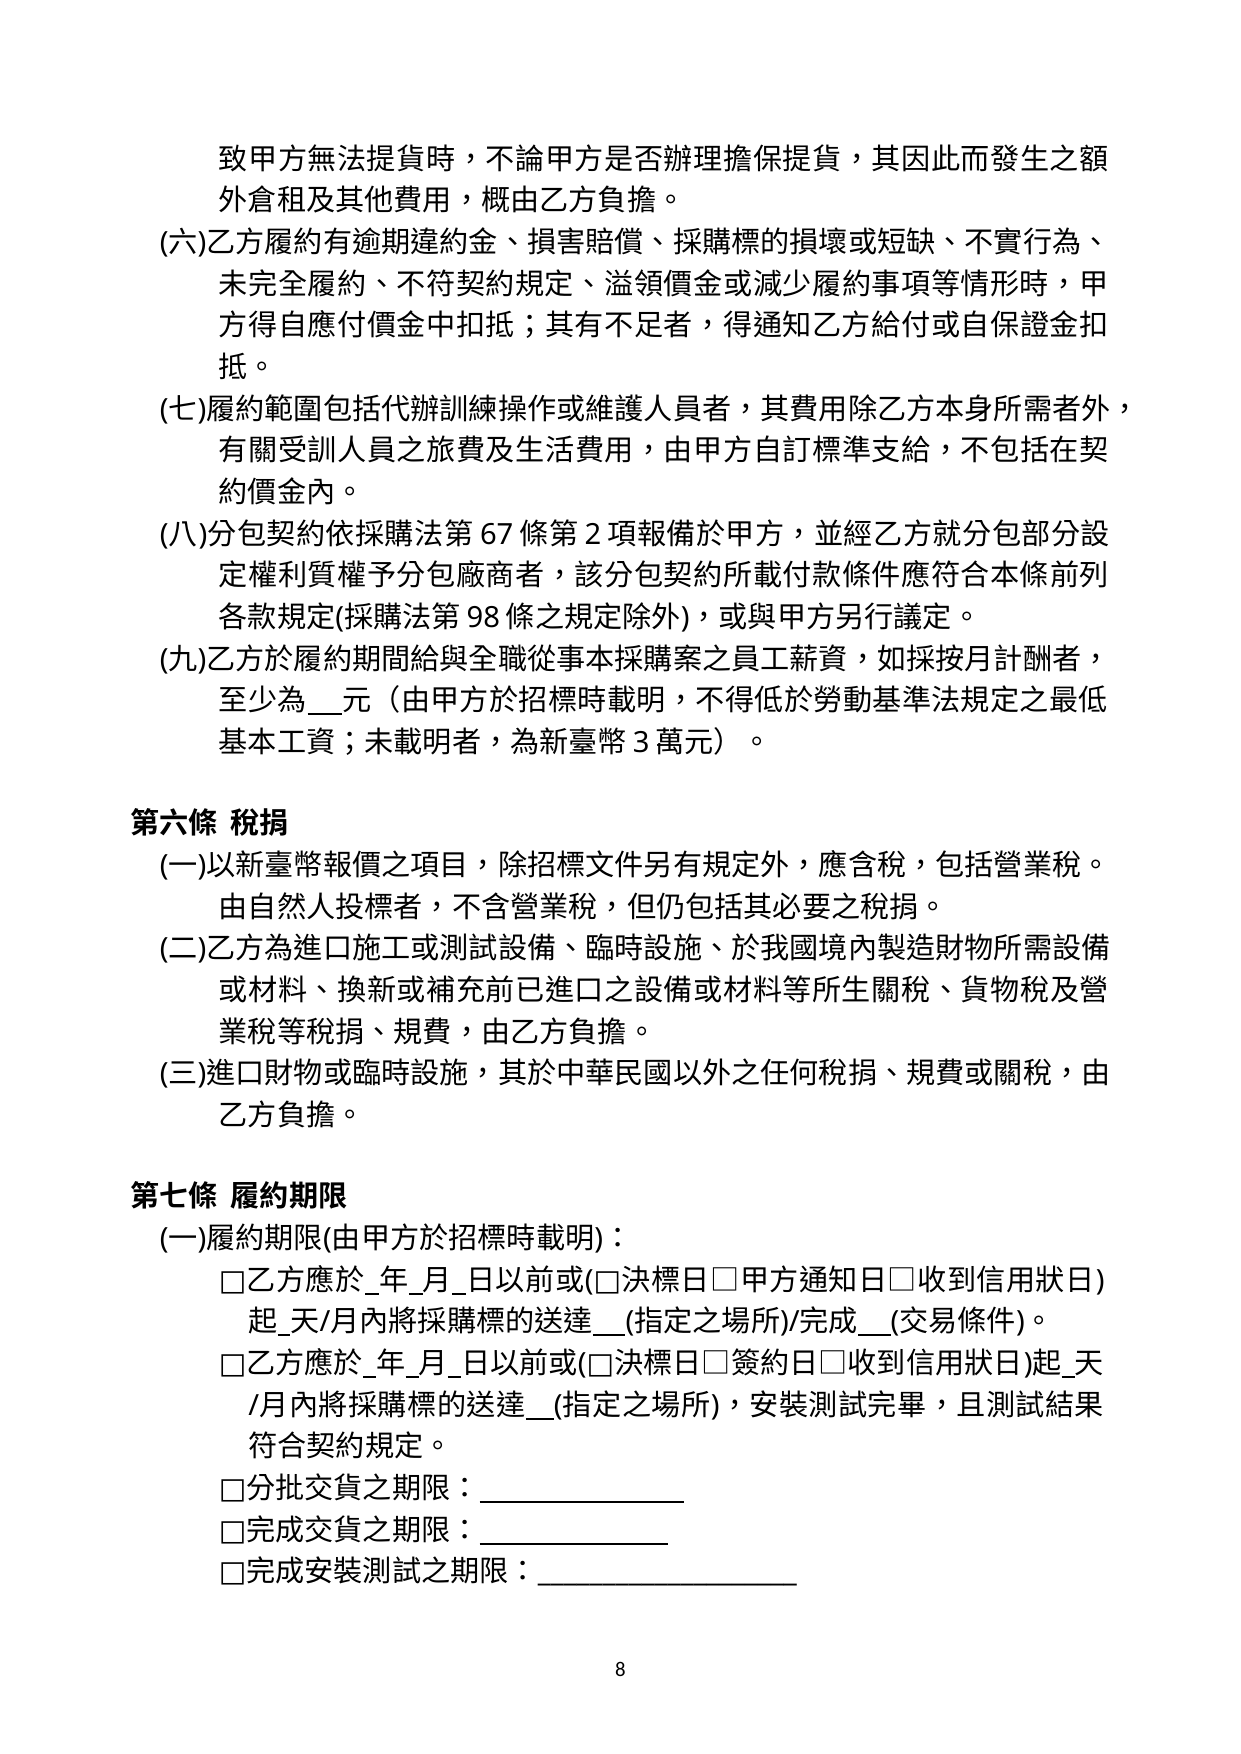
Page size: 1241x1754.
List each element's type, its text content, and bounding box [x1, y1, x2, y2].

text (七)履約範圍包括代辦訓練操作或維護人員者，其費用除乙方本身所需者外，有關受訓人員之旅費及生活費用，由甲方自訂標準支給，不包括在契約價金內。 [159, 386, 1110, 511]
text (九)乙方於履約期間給與全職從事本採購案之員工薪資，如採按月計酬者，至少為 元（由甲方於招標時載明，不得低於勞動基準法規定之最低基本工資；未載明者，為新臺幣3萬元）。 [159, 636, 1110, 761]
text □分批交貨之期限： [218, 1465, 1104, 1507]
text □完成交貨之期限： [218, 1507, 1104, 1548]
text 致甲方無法提貨時，不論甲方是否辦理擔保提貨，其因此而發生之額外倉租及其他費用，概由乙方負擔。 [159, 136, 1110, 219]
text 第六條 稅捐 [130, 801, 1110, 842]
text □乙方應於 年 月 日以前或(□決標日□甲方通知日□收到信用狀日)起 天/月內將採購標的送達 (指定之場所)/完成 (交易條件)。 [218, 1257, 1104, 1340]
text □完成安裝測試之期限：____________________ [218, 1548, 1104, 1590]
text □乙方應於 年 月 日以前或(□決標日□簽約日□收到信用狀日)起 天/月內將採購標的送達 (指定之場所)，安裝測試完畢，且測試結果符合契約規定。 [218, 1340, 1104, 1465]
text (二)乙方為進口施工或測試設備、臨時設施、於我國境內製造財物所需設備或材料、換新或補充前已進口之設備或材料等所生關稅、貨物稅及營業稅等稅捐、規費，由乙方負擔。 [159, 926, 1110, 1051]
text (一)以新臺幣報價之項目，除招標文件另有規定外，應含稅，包括營業稅。由自然人投標者，不含營業稅，但仍包括其必要之稅捐。 [159, 842, 1110, 926]
text 第七條 履約期限 [130, 1173, 1110, 1215]
text (八)分包契約依採購法第67條第2項報備於甲方，並經乙方就分包部分設定權利質權予分包廠商者，該分包契約所載付款條件應符合本條前列各款規定(採購法第98條之規定除外)，或與甲方另行議定。 [159, 511, 1110, 636]
text (六)乙方履約有逾期違約金、損害賠償、採購標的損壞或短缺、不實行為、未完全履約、不符契約規定、溢領價金或減少履約事項等情形時，甲方得自應付價金中扣抵；其有不足者，得通知乙方給付或自保證金扣抵。 [159, 219, 1110, 386]
text (一)履約期限(由甲方於招標時載明)： [159, 1215, 1110, 1257]
text (三)進口財物或臨時設施，其於中華民國以外之任何稅捐、規費或關稅，由乙方負擔。 [159, 1051, 1110, 1134]
